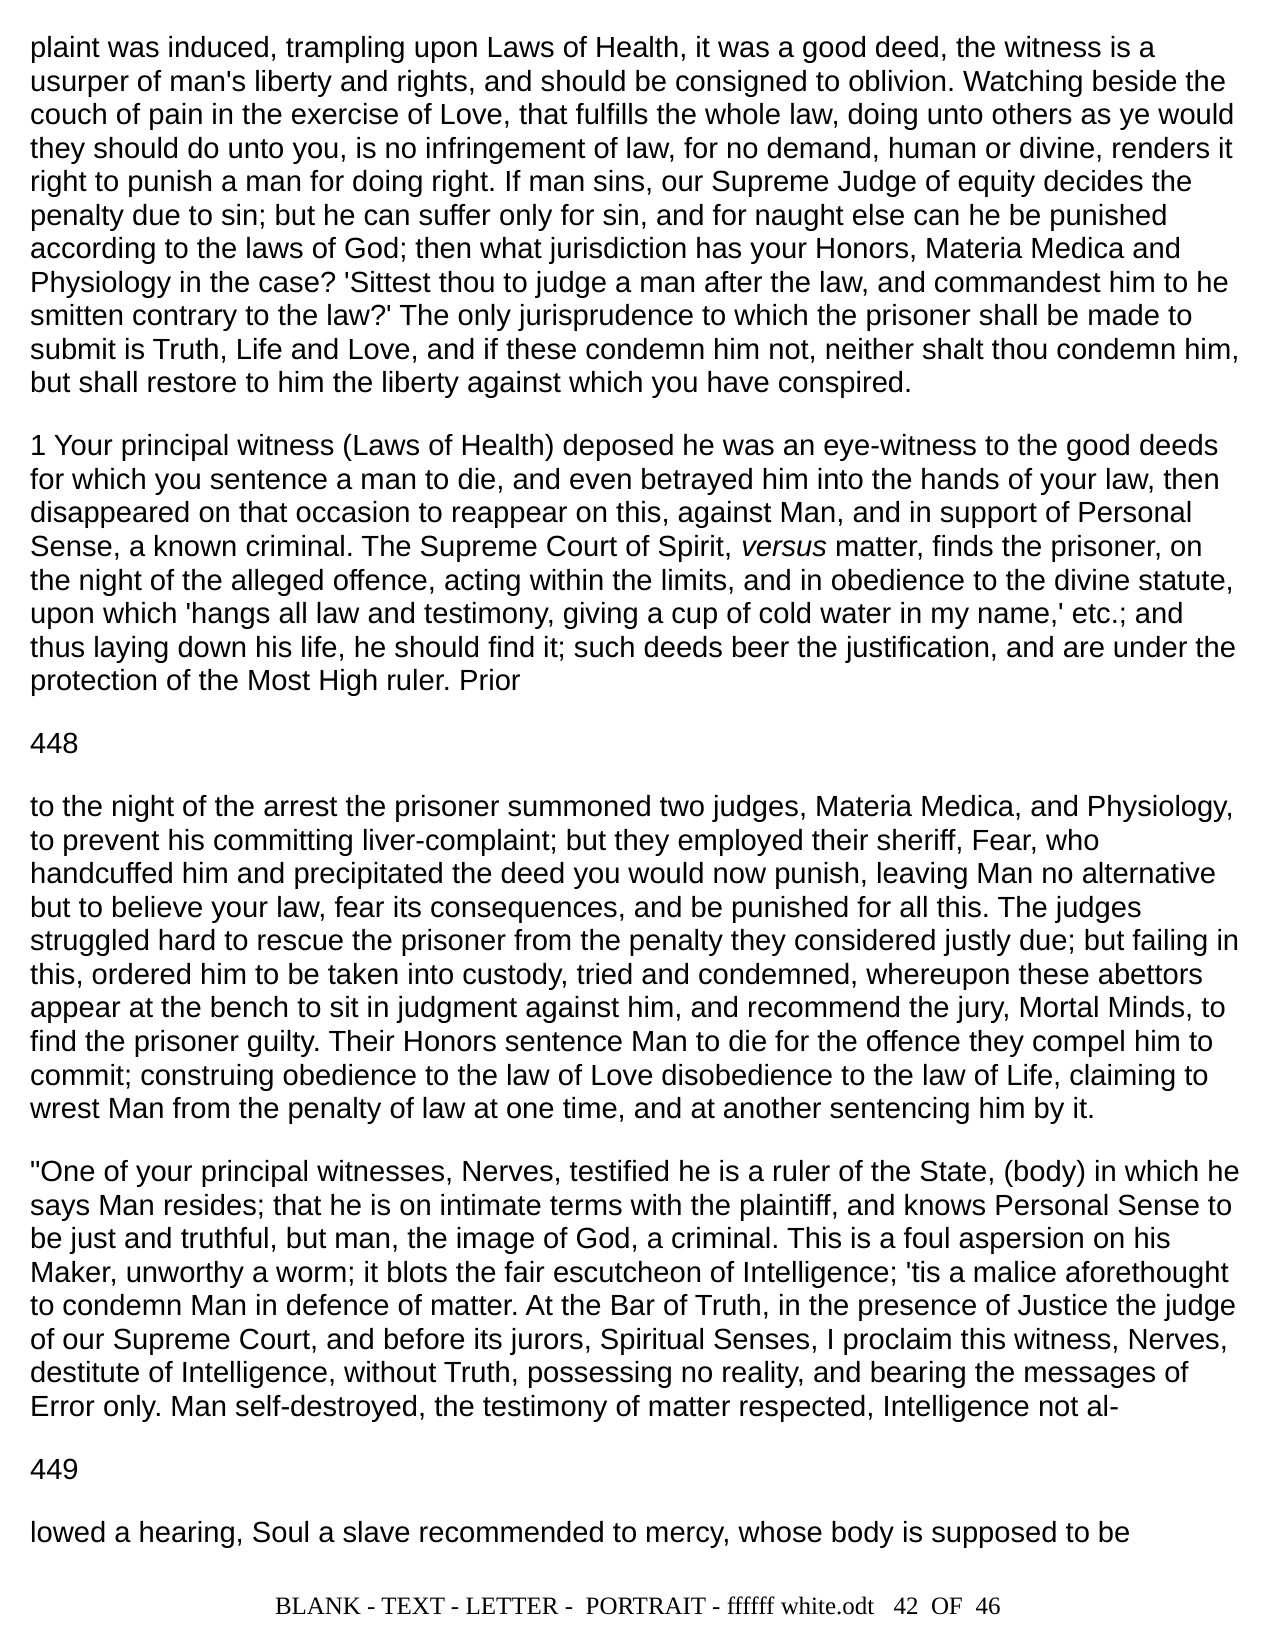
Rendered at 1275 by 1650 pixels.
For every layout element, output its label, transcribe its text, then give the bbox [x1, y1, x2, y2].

text "One of your principal witnesses, Nerves, testified he is a ruler of the State, (body) in which he says Man resides; that he is on intimate terms with the plaintiff, and knows Personal Sense to be just and truthful, but man, the image of God, a criminal. This is a foul aspersion on his Maker, unworthy a worm; it blots the fair escutcheon of Intelligence; 'tis a malice aforethought to condemn Man in defence of matter. At the Bar of Truth, in the presence of Justice the judge of our Supreme Court, and before its jurors, Spiritual Senses, I proclaim this witness, Nerves, destitute of Intelligence, without Truth, possessing no reality, and bearing the messages of Error only. Man self-destroyed, the testimony of matter respected, Intelligence not al- [30, 1154, 1245, 1422]
text to the night of the arrest the prisoner summoned two judges, Materia Medica, and Physiology, to prevent his committing liver-complaint; but they employed their sheriff, Fear, who handcuffed him and precipitated the deed you would now punish, leaving Man no alternative but to believe your law, fear its consequences, and be punished for all this. The judges struggled hard to rescue the prisoner from the penalty they considered justly due; but failing in this, ordered him to be taken into custody, tried and condemned, whereupon these abettors appear at the bench to sit in judgment against him, and recommend the jury, Mortal Minds, to find the prisoner guilty. Their Honors sentence Man to die for the offence they compel him to commit; construing obedience to the law of Love disobedience to the law of Life, claiming to wrest Man from the penalty of law at one time, and at another sentencing him by it. [30, 789, 1245, 1125]
text plaint was induced, trampling upon Laws of Health, it was a good deed, the witness is a usurper of man's liberty and rights, and should be consigned to oblivion. Watching beside the couch of pain in the exercise of Love, that fulfills the whole law, doing unto others as ye would they should do unto you, is no infringement of law, for no demand, human or divine, renders it right to punish a man for doing right. If man sins, our Supreme Judge of equity decides the penalty due to sin; but he can suffer only for sin, and for naught else can he be punished according to the laws of God; then what jurisdiction has your Honors, Materia Medica and Physiology in the case? 'Sittest thou to judge a man after the law, and commandest him to he smitten contrary to the law?' The only jurisprudence to which the prisoner shall be made to submit is Truth, Life and Love, and if these condemn him not, neither shalt thou condemn him, but shall restore to him the liberty against which you have conspired. [30, 30, 1245, 399]
text 449 [30, 1452, 1245, 1486]
text 1 Your principal witness (Laws of Health) deposed he was an eye-witness to the good deeds for which you sentence a man to die, and even betrayed him into the hands of your law, then disappeared on that occasion to reappear on this, against Man, and in support of Personal Sense, a known criminal. The Supreme Court of Spirit, versus matter, finds the prisoner, on the night of the alleged offence, acting within the limits, and in obedience to the divine statute, upon which 'hangs all law and testimony, giving a cup of cold water in my name,' etc.; and thus laying down his life, he should find it; such deeds beer the justification, and are under the protection of the Most High ruler. Prior [30, 428, 1245, 697]
text 448 [30, 726, 1245, 760]
text lowed a hearing, Soul a slave recommended to mercy, whose body is supposed to be [30, 1515, 1245, 1548]
